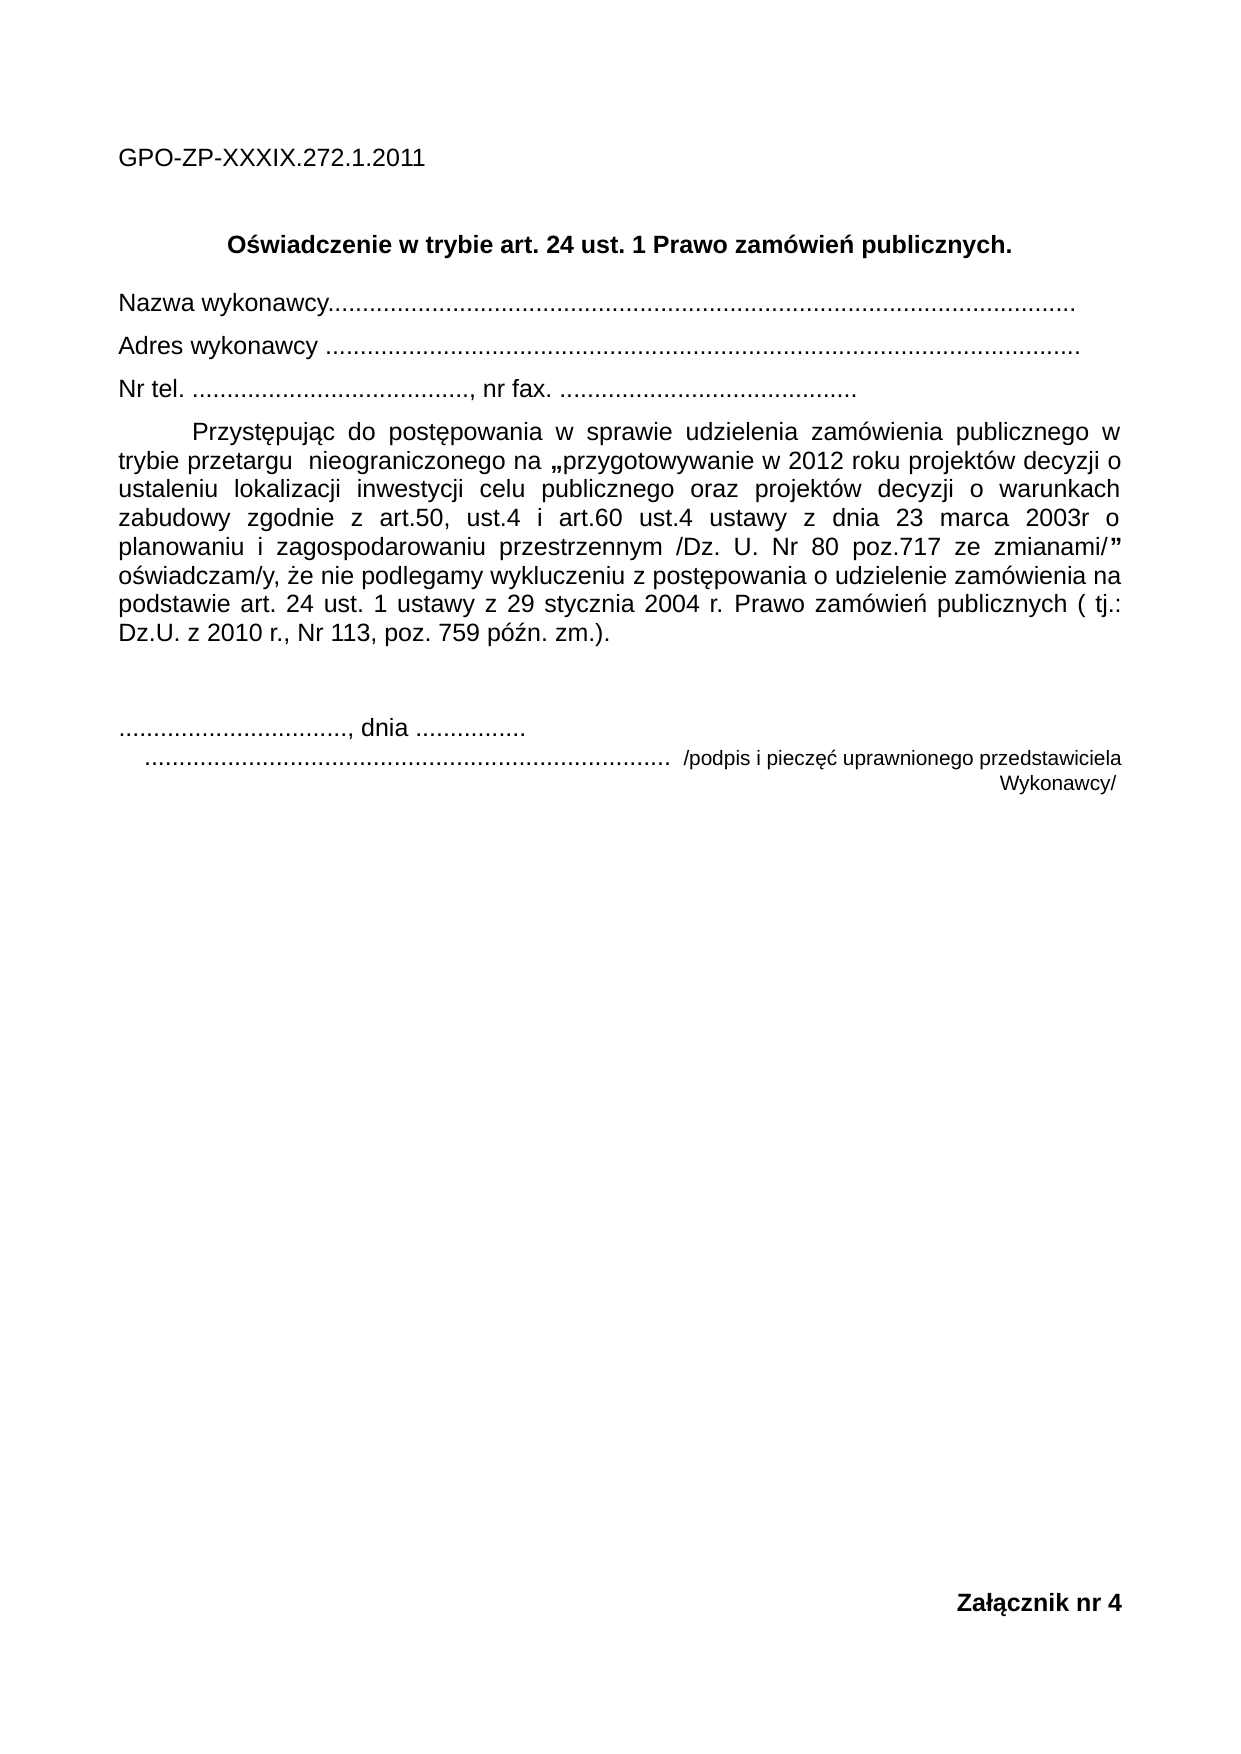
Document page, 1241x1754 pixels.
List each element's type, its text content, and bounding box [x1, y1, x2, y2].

text Oświadczenie w trybie art. 24 ust. 1 Prawo zamówień publicznych. [118, 230, 1122, 259]
text Nazwa wykonawcy............................................................................................................ [118, 288, 1122, 316]
text ................................., dnia ................ ............................................................................ /podpis i pieczęć uprawnionego przedstawiciela Wykonawcy/ [118, 713, 1122, 795]
text Adres wykonawcy ............................................................................................................. [118, 331, 1122, 359]
text Przystępując do postępowania w sprawie udzielenia zamówienia publicznego w trybie przetargu nieograniczonego na „przygotowywanie w 2012 roku projektów decyzji o ustaleniu lokalizacji inwestycji celu publicznego oraz projektów decyzji o warunkach zabudowy zgodnie z art.50, ust.4 i art.60 ust.4 ustawy z dnia 23 marca 2003r o planowaniu i zagospodarowaniu przestrzennym /Dz. U. Nr 80 poz.717 ze zmianami/” oświadczam/y, że nie podlegamy wykluczeniu z postępowania o udzielenie zamówienia na podstawie art. 24 ust. 1 ustawy z 29 stycznia 2004 r. Prawo zamówień publicznych ( tj.: Dz.U. z 2010 r., Nr 113, poz. 759 późn. zm.). [118, 417, 1122, 647]
text Załącznik nr 4 [118, 1588, 1122, 1617]
text Nr tel. ........................................, nr fax. ........................................... [118, 374, 1122, 403]
